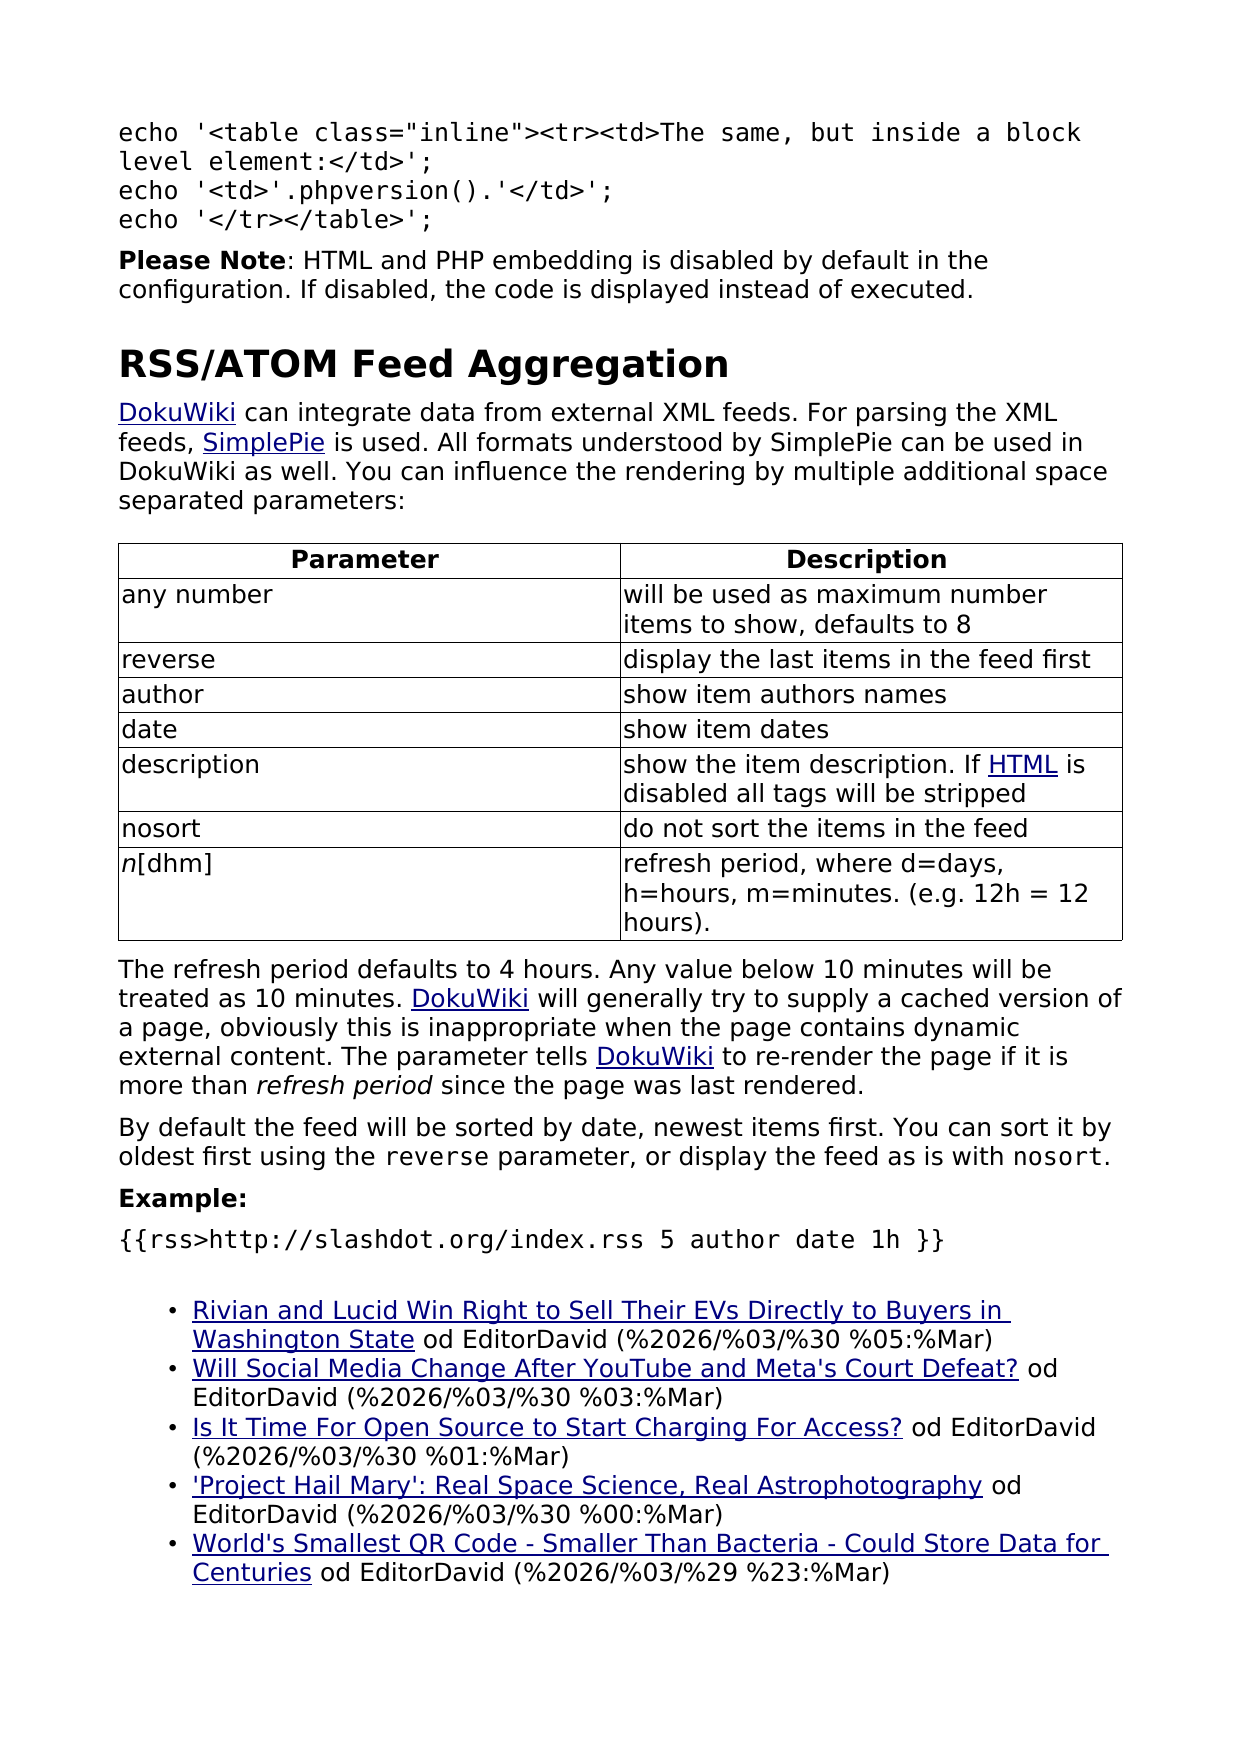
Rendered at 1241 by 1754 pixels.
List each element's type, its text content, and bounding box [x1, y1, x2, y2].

text By default the feed will be sorted by date, newest items first. You can sort it by oldest first using the reverse parameter, or display the feed as is with nosort. [118, 1113, 1122, 1172]
table_header Description [621, 544, 1122, 578]
table_cell date [119, 713, 620, 747]
table_cell do not sort the items in the feed [621, 812, 1122, 847]
table_cell n[dhm] [119, 848, 620, 940]
table_header Parameter [119, 544, 620, 578]
table_cell description [119, 748, 620, 811]
list World's Smallest QR Code - Smaller Than Bacteria - Could Store Data for Centuries od EditorDavid (%2026/%03/%29 %23:%Mar) [177, 1529, 1122, 1588]
table_cell will be used as maximum number items to show, defaults to 8 [621, 579, 1122, 642]
text The refresh period defaults to 4 hours. Any value below 10 minutes will be treated as 10 minutes. DokuWiki will generally try to supply a cached version of a page, obviously this is inappropriate when the page contains dynamic external content. The parameter tells DokuWiki to re-render the page if it is more than refresh period since the page was last rendered. [118, 955, 1122, 1101]
list Rivian and Lucid Win Right to Sell Their EVs Directly to Buyers in Washington State od EditorDavid (%2026/%03/%30 %05:%Mar) [177, 1296, 1122, 1354]
table_cell display the last items in the feed first [621, 643, 1122, 677]
text Please Note: HTML and PHP embedding is disabled by default in the configuration. If disabled, the code is displayed instead of executed. [118, 247, 1122, 305]
list Will Social Media Change After YouTube and Meta's Court Defeat? od EditorDavid (%2026/%03/%30 %03:%Mar) [177, 1354, 1122, 1413]
table_cell refresh period, where d=days, h=hours, m=minutes. (e.g. 12h = 12 hours). [621, 848, 1122, 940]
table_cell reverse [119, 643, 620, 677]
text Example: [118, 1184, 1122, 1213]
table_cell show item dates [621, 713, 1122, 747]
text {{rss>http://slashdot.org/index.rss 5 author date 1h }} [118, 1226, 1122, 1255]
list Is It Time For Open Source to Start Charging For Access? od EditorDavid (%2026/%03/%30 %01:%Mar) [177, 1413, 1122, 1471]
list 'Project Hail Mary': Real Space Science, Real Astrophotography od EditorDavid (%2026/%03/%30 %00:%Mar) [177, 1471, 1122, 1529]
table_cell show item authors names [621, 678, 1122, 712]
table_cell any number [119, 579, 620, 642]
table_cell nosort [119, 812, 620, 847]
text echo '<table class="inline"><tr><td>The same, but inside a block level element:</td>'; echo '<td>'.phpversion().'</td>'; echo '</tr></table>'; [118, 118, 1122, 235]
subtitle RSS/ATOM Feed Aggregation [118, 342, 1122, 386]
table_cell author [119, 678, 620, 712]
text DokuWiki can integrate data from external XML feeds. For parsing the XML feeds, SimplePie is used. All formats understood by SimplePie can be used in DokuWiki as well. You can influence the rendering by multiple additional space separated parameters: [118, 398, 1122, 515]
table_cell show the item description. If HTML is disabled all tags will be stripped [621, 748, 1122, 811]
